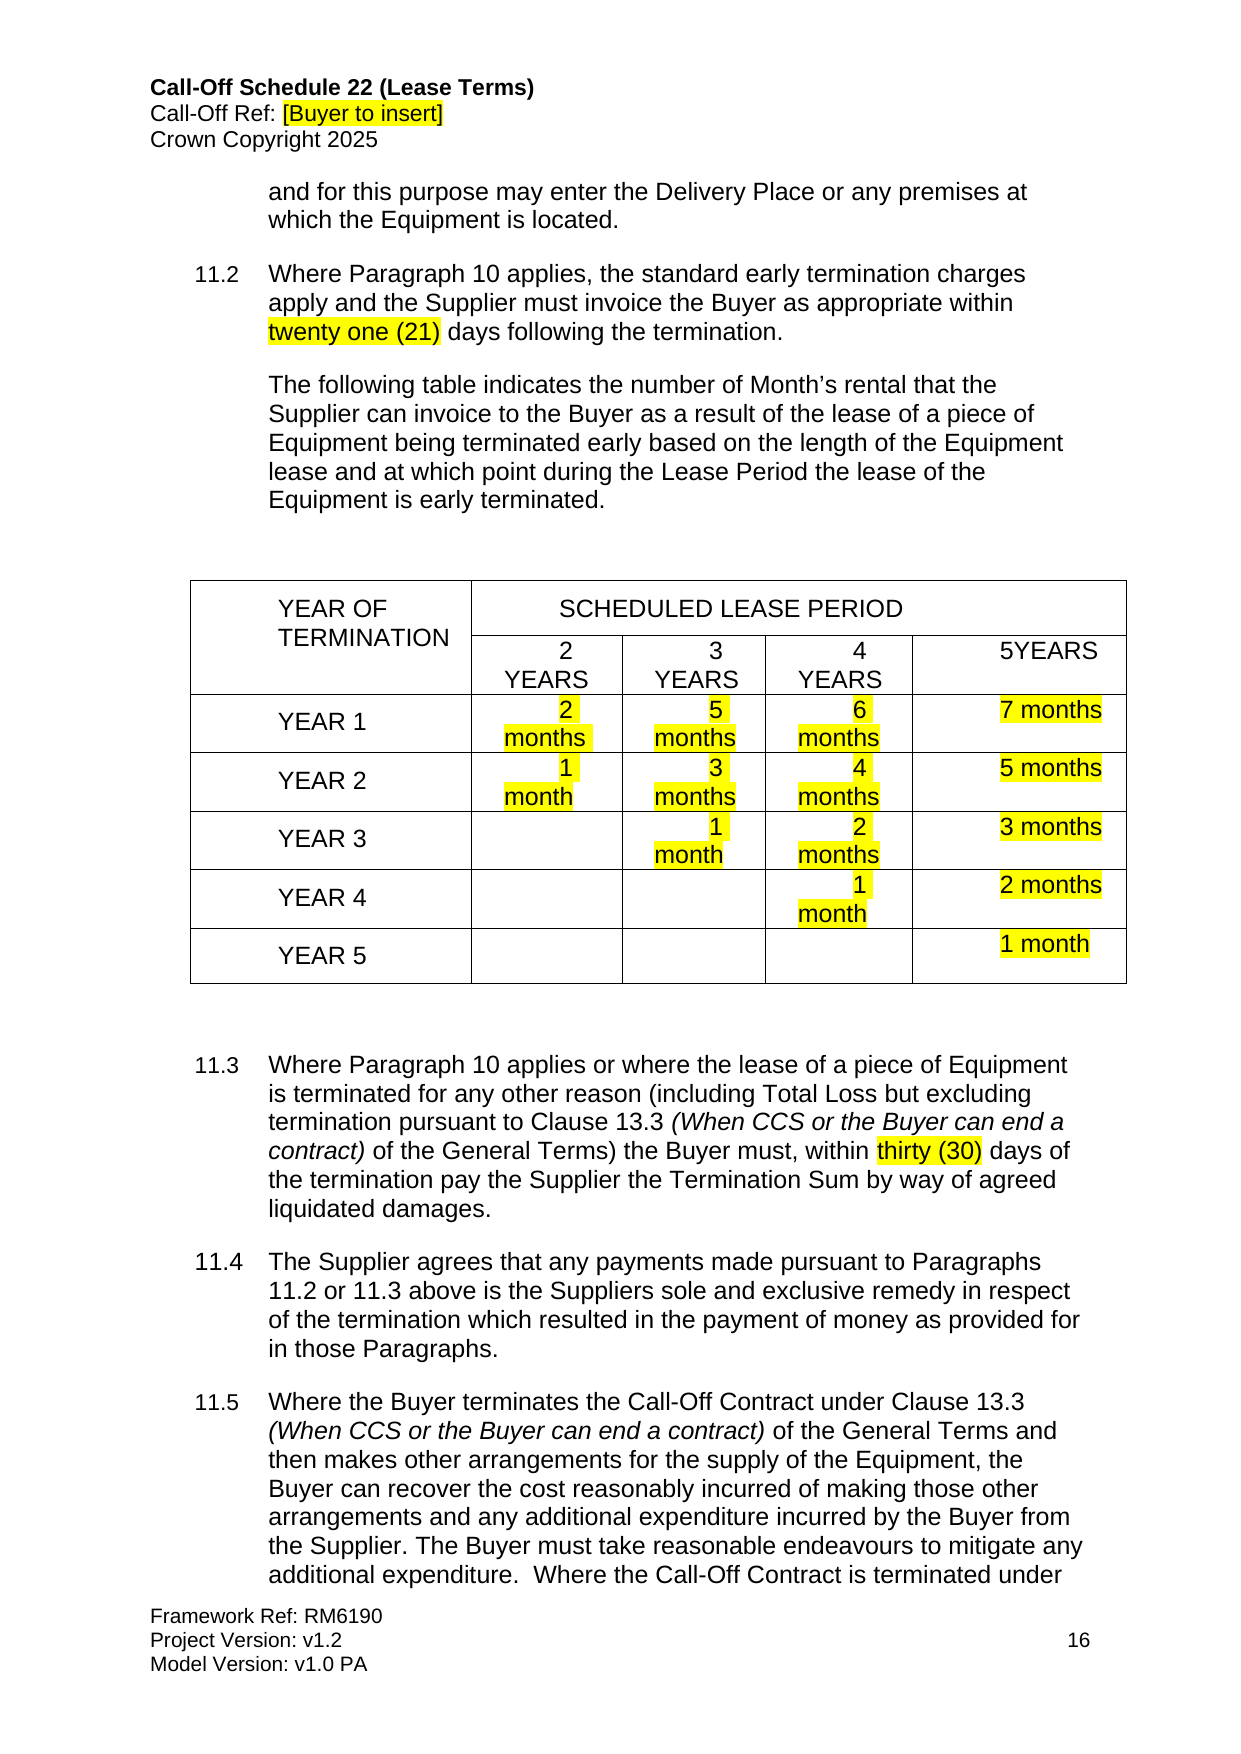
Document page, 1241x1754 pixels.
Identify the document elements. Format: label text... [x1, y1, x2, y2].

table_cell [472, 812, 622, 869]
table_cell 1 month [472, 753, 622, 811]
table_cell [623, 870, 765, 928]
table_cell [472, 870, 622, 928]
table_cell YEAR 1 [191, 695, 471, 752]
table_cell [766, 929, 912, 983]
table_cell 1 month [623, 812, 765, 869]
table_cell 2 months [766, 812, 912, 869]
table_cell YEAR 5 [191, 929, 471, 983]
subtitle The following table indicates the number of Month’s rental that the Supplier can invoice to the Buyer as a result of the lease of a piece of Equipment being terminated early based on the length of the Equipment lease and at which point during the Lease Period the lease of the Equipment is early terminated. [268, 370, 1091, 514]
table_cell 3 YEARS [623, 636, 765, 694]
table_header YEAR OF TERMINATION [191, 581, 471, 694]
subtitle Where Paragraph 10 applies or where the lease of a piece of Equipment is terminated for any other reason (including Total Loss but excluding termination pursuant to Clause 13.3 (When CCS or the Buyer can end a contract) of the General Terms) the Buyer must, within thirty (30) days of the termination pay the Supplier the Termination Sum by way of agreed liquidated damages. [194, 1050, 1091, 1222]
subtitle The Supplier agrees that any payments made pursuant to Paragraphs 11.2 or 11.3 above is the Suppliers sole and exclusive remedy in respect of the termination which resulted in the payment of money as provided for in those Paragraphs. [194, 1247, 1091, 1362]
table_cell YEAR 4 [191, 870, 471, 928]
table_cell 6 months [766, 695, 912, 752]
table_cell 4 YEARS [766, 636, 912, 694]
table_cell 5 months [623, 695, 765, 752]
table_header SCHEDULED LEASE PERIOD [472, 581, 1126, 635]
table_cell 4 months [766, 753, 912, 811]
table_cell [472, 929, 622, 983]
table_cell YEAR 2 [191, 753, 471, 811]
table_cell 2 YEARS [472, 636, 622, 694]
table_cell 5YEARS [913, 636, 1126, 694]
table_cell 3 months [623, 753, 765, 811]
table_cell 5 months [913, 753, 1126, 811]
table_cell [623, 929, 765, 983]
table_cell YEAR 3 [191, 812, 471, 869]
table_cell 3 months [913, 812, 1126, 869]
subtitle and for this purpose may enter the Delivery Place or any premises at which the Equipment is located. [194, 177, 1091, 234]
subtitle Where the Buyer terminates the Call-Off Contract under Clause 13.3 (When CCS or the Buyer can end a contract) of the General Terms and then makes other arrangements for the supply of the Equipment, the Buyer can recover the cost reasonably incurred of making those other arrangements and any additional expenditure incurred by the Buyer from the Supplier. The Buyer must take reasonable endeavours to mitigate any additional expenditure. Where the Call-Off Contract is terminated under [194, 1387, 1091, 1589]
table_cell 2 months [472, 695, 622, 752]
table_cell 2 months [913, 870, 1126, 928]
subtitle Where Paragraph 10 applies, the standard early termination charges apply and the Supplier must invoice the Buyer as appropriate within twenty one (21) days following the termination. [194, 259, 1091, 345]
table_cell 7 months [913, 695, 1126, 752]
table_cell 1 month [766, 870, 912, 928]
table_cell 1 month [913, 929, 1126, 983]
